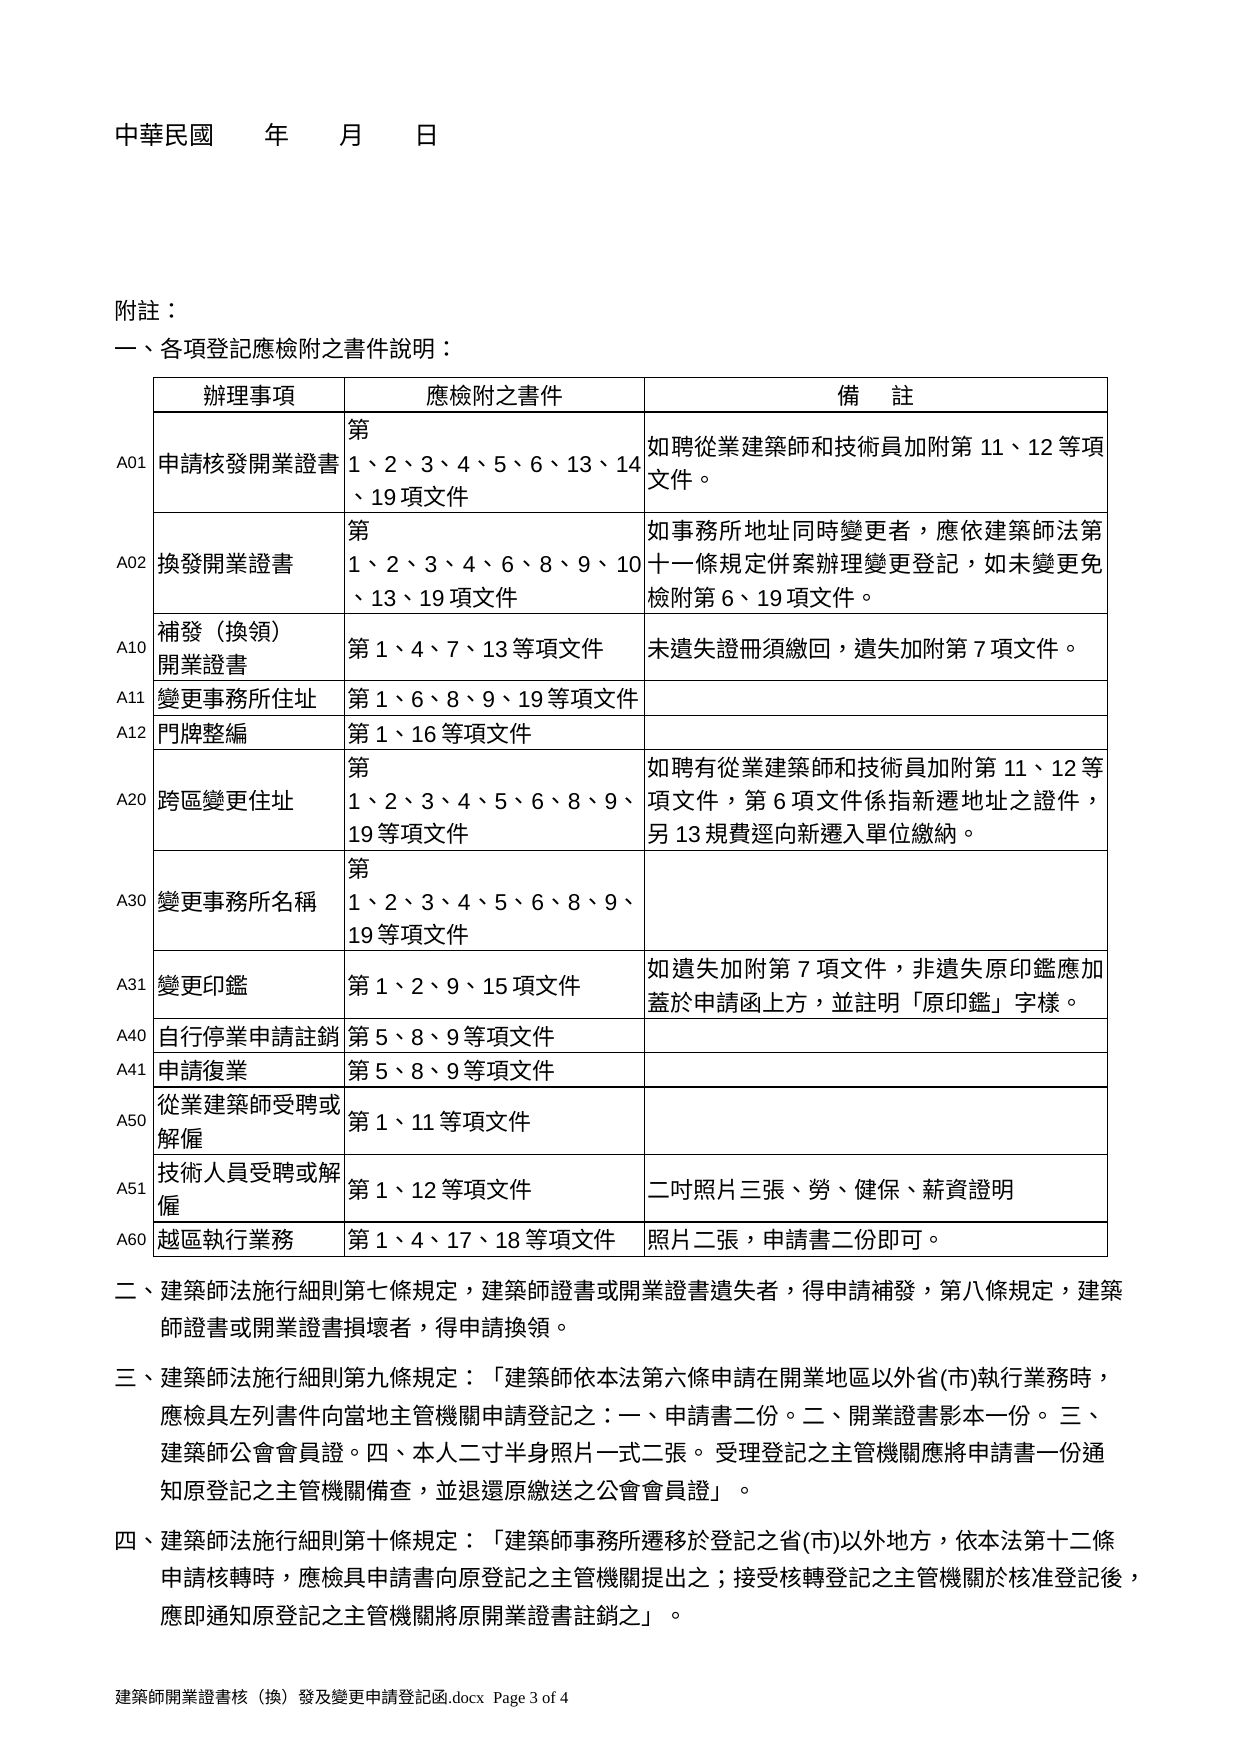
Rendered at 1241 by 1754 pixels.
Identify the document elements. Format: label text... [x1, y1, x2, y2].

table_cell A30 [114, 850, 153, 950]
table_cell A51 [114, 1154, 153, 1221]
text 二、建築師法施行細則第七條規定，建築師證書或開業證書遺失者，得申請補發，第八條規定，建築師證書或開業證書損壞者，得申請換領。 [114, 1269, 1126, 1344]
table_cell A60 [114, 1221, 153, 1256]
table_cell A40 [114, 1018, 153, 1052]
table_cell 第1、4、7、13等項文件 [345, 614, 644, 680]
table_cell 申請復業 [154, 1053, 344, 1086]
table_cell A10 [114, 613, 153, 680]
table_header 應檢附之書件 [345, 378, 644, 411]
table_cell A20 [114, 749, 153, 849]
table_cell [645, 1053, 1107, 1086]
table_cell [645, 851, 1107, 950]
table_cell 第1、2、3、4、5、6、8、9、19等項文件 [345, 851, 644, 950]
text 附註： 一、各項登記應檢附之書件說明： [114, 289, 1126, 364]
table_cell 跨區變更住址 [154, 750, 344, 849]
table_header 備 註 [645, 378, 1107, 411]
table_cell A50 [114, 1086, 153, 1154]
table_cell 越區執行業務 [154, 1223, 344, 1256]
table_cell 第1、12等項文件 [345, 1155, 644, 1221]
table_cell 第5、8、9等項文件 [345, 1053, 644, 1086]
table_cell 第1、2、3、4、5、6、13、14、19項文件 [345, 413, 644, 512]
table_cell 第1、2、9、15項文件 [345, 951, 644, 1018]
table_cell A01 [114, 411, 153, 512]
table_cell 變更事務所住址 [154, 681, 344, 714]
table_cell 第5、8、9等項文件 [345, 1019, 644, 1052]
table_cell 第1、6、8、9、19等項文件 [345, 681, 644, 714]
table_cell 第1、11等項文件 [345, 1088, 644, 1154]
table_cell [645, 681, 1107, 714]
table_cell 變更事務所名稱 [154, 851, 344, 950]
table_cell 第1、16等項文件 [345, 716, 644, 749]
table_cell 第1、2、3、4、6、8、9、10、13、19項文件 [345, 513, 644, 613]
table_cell 如事務所地址同時變更者，應依建築師法第十一條規定併案辦理變更登記，如未變更免檢附第6、19項文件。 [645, 513, 1107, 613]
table_header [114, 377, 153, 411]
table_cell 補發（換領） 開業證書 [154, 614, 344, 680]
table_cell 如遺失加附第7項文件，非遺失原印鑑應加蓋於申請函上方，並註明「原印鑑」字樣。 [645, 951, 1107, 1018]
table_cell 從業建築師受聘或解僱 [154, 1088, 344, 1154]
table_cell 申請核發開業證書 [154, 413, 344, 512]
table_cell 技術人員受聘或解僱 [154, 1155, 344, 1221]
table_cell 換發開業證書 [154, 513, 344, 613]
table_cell [645, 716, 1107, 749]
table_cell A31 [114, 950, 153, 1018]
table_cell 如聘有從業建築師和技術員加附第11、12等項文件，第6項文件係指新遷地址之證件，另13規費逕向新遷入單位繳納。 [645, 750, 1107, 849]
text 四、建築師法施行細則第十條規定：「建築師事務所遷移於登記之省(市)以外地方，依本法第十二條申請核轉時，應檢具申請書向原登記之主管機關提出之；接受核轉登記之主管機關於核准登記後，應即通知原登記之主管機關將原開業證書註銷之」。 [114, 1519, 1126, 1632]
text 三、建築師法施行細則第九條規定：「建築師依本法第六條申請在開業地區以外省(市)執行業務時，應檢具左列書件向當地主管機關申請登記之：一、申請書二份。二、開業證書影本一份。 三、建築師公會會員證。四、本人二寸半身照片一式二張。 受理登記之主管機關應將申請書一份通知原登記之主管機關備查，並退還原繳送之公會會員證」。 [114, 1357, 1126, 1507]
table_cell A11 [114, 680, 153, 714]
table_cell 自行停業申請註銷 [154, 1019, 344, 1052]
table_cell 照片二張，申請書二份即可。 [645, 1223, 1107, 1256]
table_cell 第1、4、17、18等項文件 [345, 1223, 644, 1256]
table_cell 二吋照片三張、勞、健保、薪資證明 [645, 1155, 1107, 1221]
table_cell 如聘從業建築師和技術員加附第11、12等項文件。 [645, 413, 1107, 512]
table_cell [645, 1088, 1107, 1154]
table_cell A02 [114, 512, 153, 613]
table_cell 門牌整編 [154, 716, 344, 749]
text 中華民國 年 月 日 [114, 114, 1126, 152]
table_cell A41 [114, 1052, 153, 1086]
table_header 辦理事項 [154, 378, 344, 411]
table_cell [645, 1019, 1107, 1052]
table_cell 未遺失證冊須繳回，遺失加附第7項文件。 [645, 614, 1107, 680]
table_cell A12 [114, 715, 153, 749]
table_cell 變更印鑑 [154, 951, 344, 1018]
table_cell 第1、2、3、4、5、6、8、9、19等項文件 [345, 750, 644, 849]
